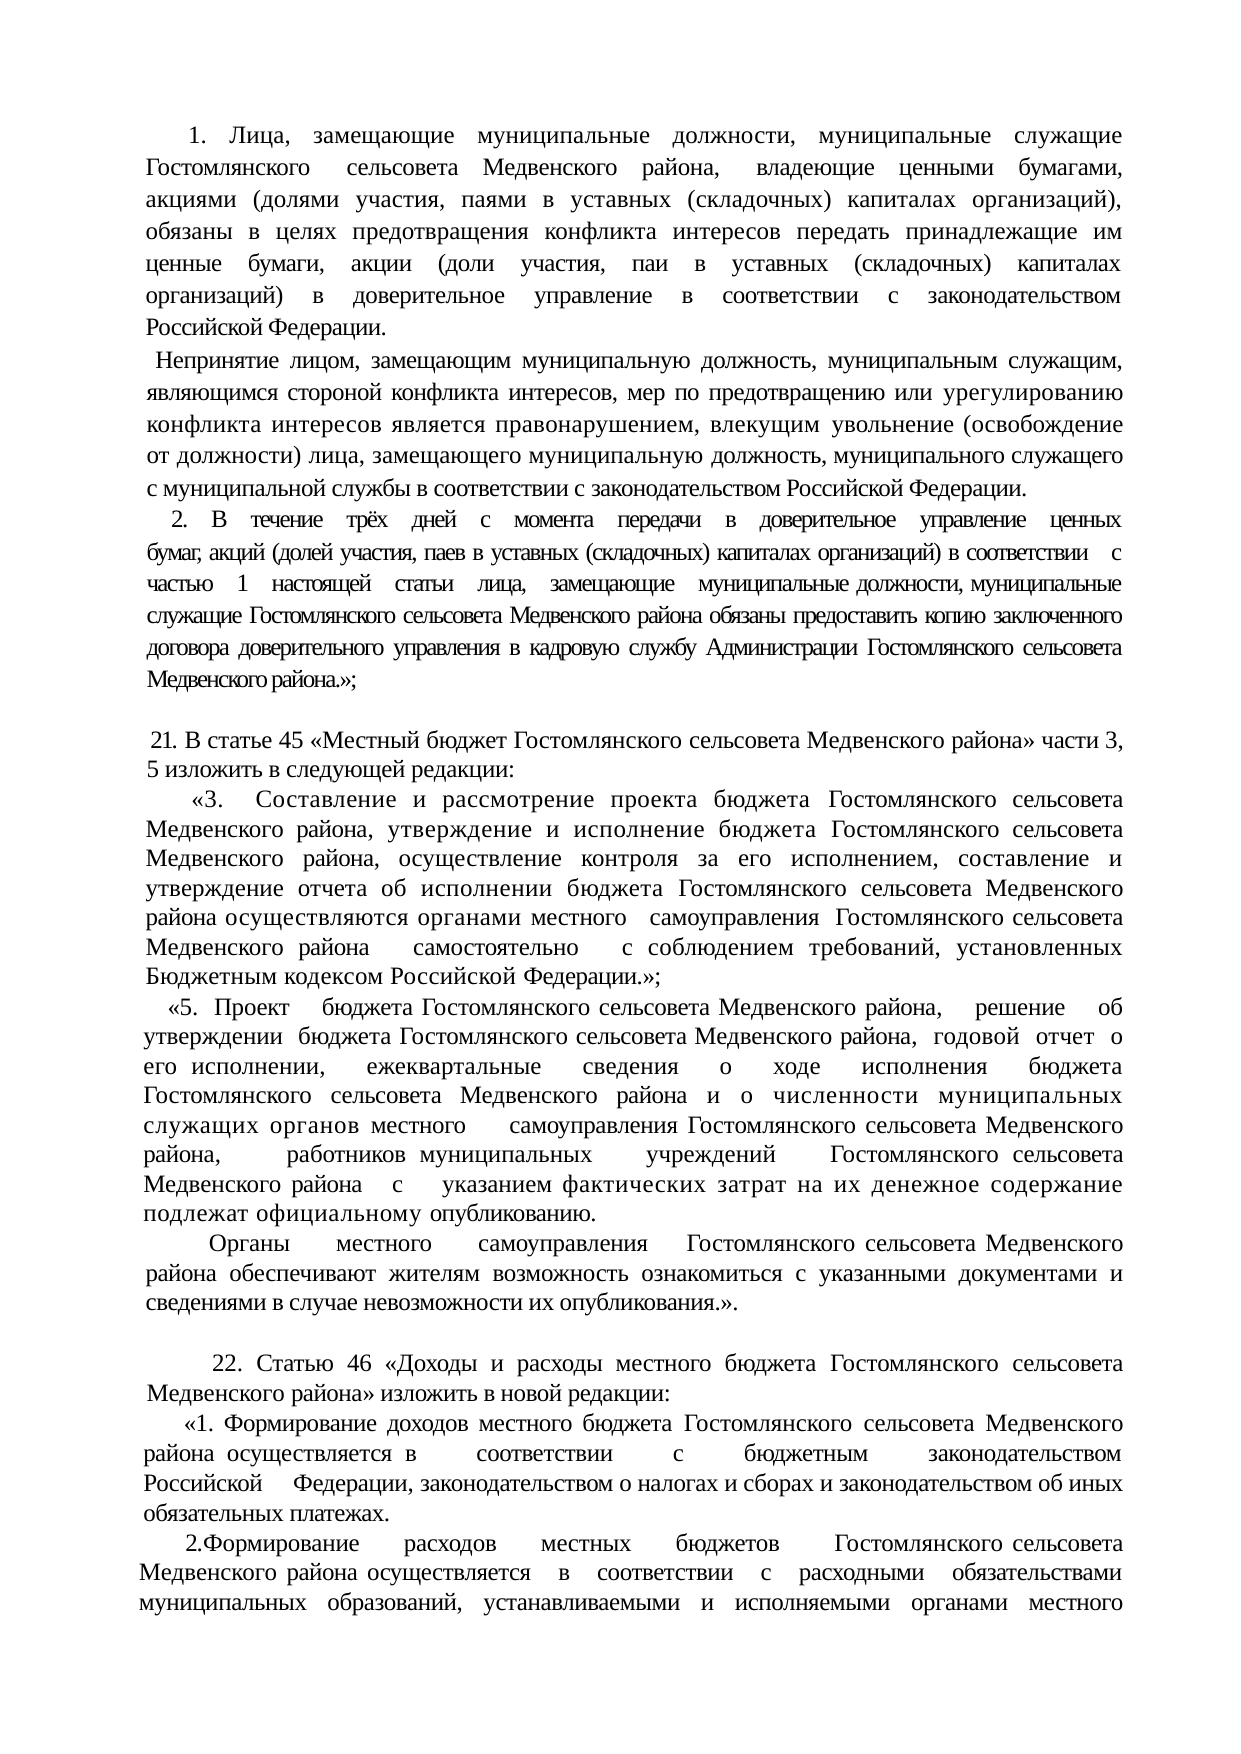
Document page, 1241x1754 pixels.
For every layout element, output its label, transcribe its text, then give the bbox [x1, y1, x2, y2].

text 2.Формирование расходов местных бюджетов Гостомлянского сельсовета Медвенского района осуществляется в соответствии с расходными обязательствами муниципальных образований, устанавливаемыми и исполняемыми органами местного [139, 1527, 1123, 1616]
text Непринятие лицом, замещающим муниципальную должность, муниципальным служащим, являющимся стороной конфликта интересов, мер по предотвращению или урегулированию конфликта интересов является правонарушением, влекущим увольнение (освобождение от должности) лица, замещающего муниципальную должность, муниципального служащего с муниципальной службы в соответствии с законодательством Российской Федерации. [144, 342, 1123, 502]
text 21. В статье 45 «Местный бюджет Гостомлянского сельсовета Медвенского района» части 3, 5 изложить в следующей редакции: [145, 725, 1123, 784]
text 1. Лица, замещающие муниципальные должности, муниципальные служащие Гостомлянского сельсовета Медвенского района, владеющие ценными бумагами, акциями (долями участия, паями в уставных (складочных) капиталах организаций), обязаны в целях предотвращения конфликта интересов передать принадлежащие им ценные бумаги, акции (доли участия, паи в уставных (складочных) капиталах организаций) в доверительное управление в соответствии с законодательством Российской Федерации. [143, 118, 1123, 342]
text «3. Составление и рассмотрение проекта бюджета Гостомлянского сельсовета Медвенского района, утверждение и исполнение бюджета Гостомлянского сельсовета Медвенского района, осуществление контроля за его исполнением, составление и утверждение отчета об исполнении бюджета Гостомлянского сельсовета Медвенского района осуществляются органами местного самоуправления Гостомлянского сельсовета Медвенского района самостоятельно с соблюдением требований, установленных Бюджетным кодексом Российской Федерации.»; [144, 784, 1123, 991]
text 22. Статью 46 «Доходы и расходы местного бюджета Гостомлянского сельсовета Медвенского района» изложить в новой редакции: [146, 1347, 1123, 1407]
text «1. Формирование доходов местного бюджета Гостомлянского сельсовета Медвенского района осуществляется в соответствии с бюджетным законодательством Российской Федерации, законодательством о налогах и сборах и законодательством об иных обязательных платежах. [142, 1407, 1123, 1527]
text «5. Проект бюджета Гостомлянского сельсовета Медвенского района, решение об утверждении бюджета Гостомлянского сельсовета Медвенского района, годовой отчет о его исполнении, ежеквартальные сведения о ходе исполнения бюджета Гостомлянского сельсовета Медвенского района и о численности муниципальных служащих органов местного самоуправления Гостомлянского сельсовета Медвенского района, работников муниципальных учреждений Гостомлянского сельсовета Медвенского района с указанием фактических затрат на их денежное содержание подлежат официальному опубликованию. [143, 992, 1123, 1227]
text Органы местного самоуправления Гостомлянского сельсовета Медвенского района обеспечивают жителям возможность ознакомиться с указанными документами и сведениями в случае невозможности их опубликования.». [144, 1228, 1123, 1316]
text 2. В течение трёх дней с момента передачи в доверительное управление ценных бумаг, акций (долей участия, паев в уставных (складочных) капиталах организаций) в соответствии с частью 1 настоящей статьи лица, замещающие муниципальные должности, муниципальные служащие Гостомлянского сельсовета Медвенского района обязаны предоставить копию заключенного договора доверительного управления в кадровую службу Администрации Гостомлянского сельсовета Медвенского района.»; [146, 502, 1123, 694]
